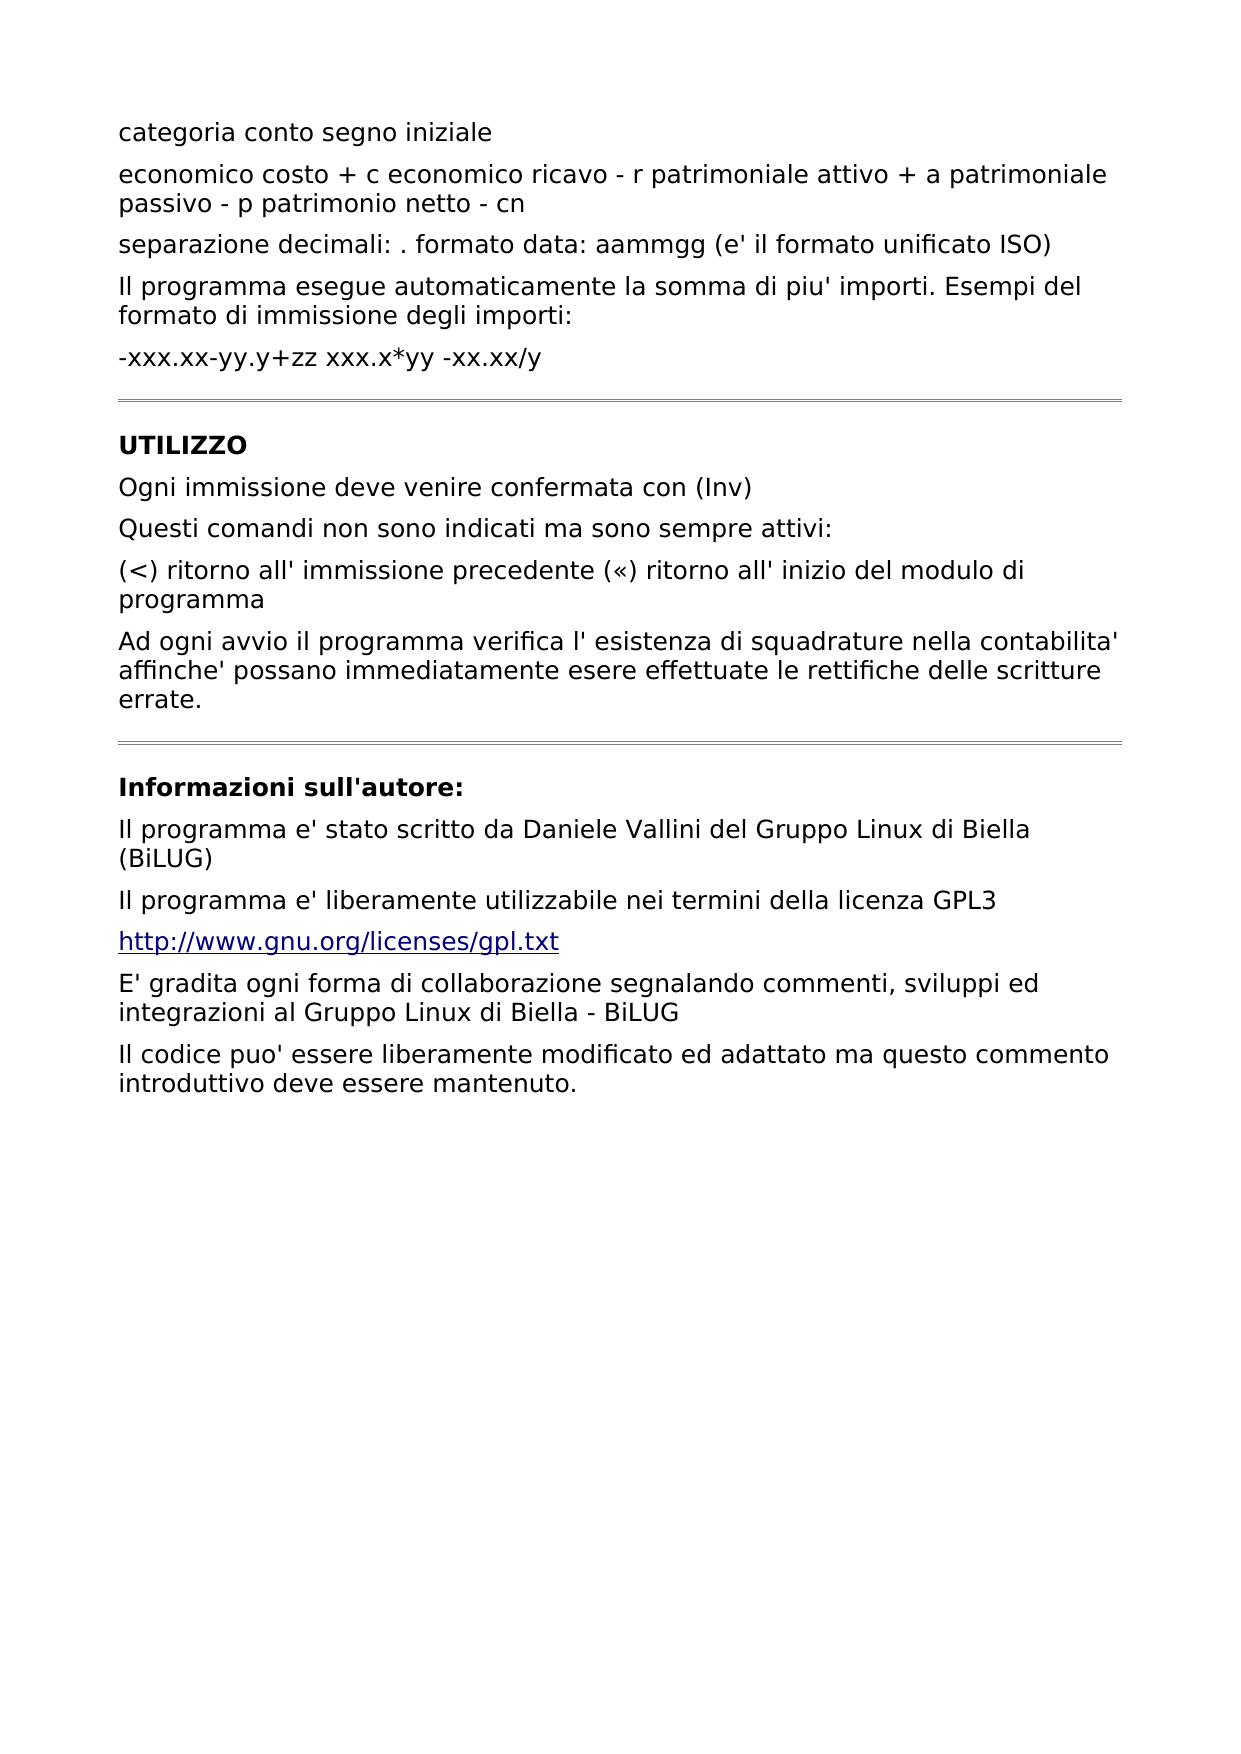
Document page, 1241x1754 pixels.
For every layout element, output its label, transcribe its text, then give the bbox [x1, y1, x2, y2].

text UTILIZZO [118, 431, 1122, 460]
text -xxx.xx-yy.y+zz xxx.x*yy -xx.xx/y [118, 343, 1122, 372]
text http://www.gnu.org/licenses/gpl.txt [118, 927, 1122, 957]
text Il codice puo' essere liberamente modificato ed adattato ma questo commento introduttivo deve essere mantenuto. [118, 1040, 1122, 1098]
text (<) ritorno all' immissione precedente («) ritorno all' inizio del modulo di programma [118, 556, 1122, 614]
text economico costo + c economico ricavo - r patrimoniale attivo + a patrimoniale passivo - p patrimonio netto - cn [118, 160, 1122, 218]
text Questi comandi non sono indicati ma sono sempre attivi: [118, 514, 1122, 544]
text Il programma e' liberamente utilizzabile nei termini della licenza GPL3 [118, 886, 1122, 915]
text Il programma e' stato scritto da Daniele Vallini del Gruppo Linux di Biella (BiLUG) [118, 815, 1122, 873]
text E' gradita ogni forma di collaborazione segnalando commenti, sviluppi ed integrazioni al Gruppo Linux di Biella - BiLUG [118, 969, 1122, 1027]
text Il programma esegue automaticamente la somma di piu' importi. Esempi del formato di immissione degli importi: [118, 272, 1122, 331]
text Informazioni sull'autore: [118, 773, 1122, 802]
text Ad ogni avvio il programma verifica l' esistenza di squadrature nella contabilita' affinche' possano immediatamente esere effettuate le rettifiche delle scritture errate. [118, 627, 1122, 714]
text Ogni immissione deve venire confermata con (Inv) [118, 473, 1122, 502]
text categoria conto segno iniziale [118, 118, 1122, 147]
text separazione decimali: . formato data: aammgg (e' il formato unificato ISO) [118, 231, 1122, 260]
